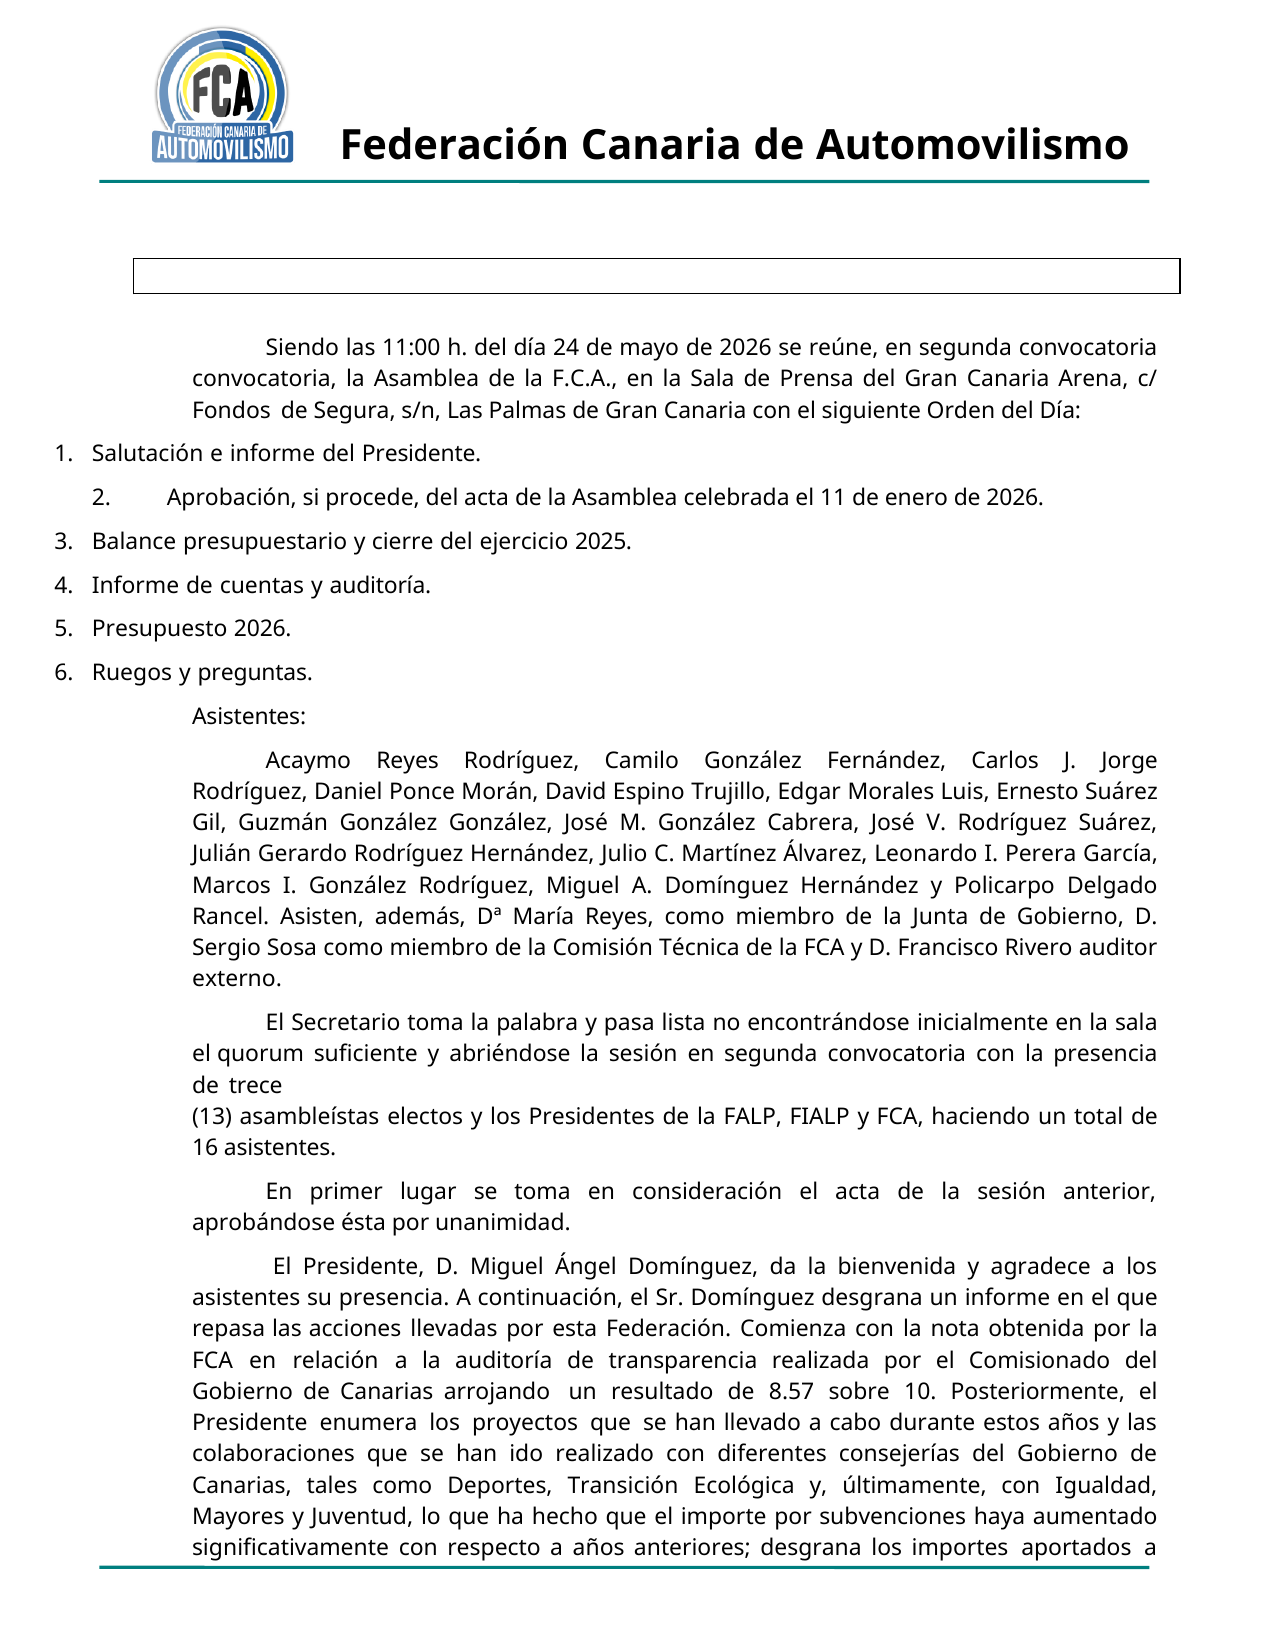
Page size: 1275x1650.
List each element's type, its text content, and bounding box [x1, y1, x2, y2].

text Siendo las 11:00 h. del día 24 de mayo de 2026 se reúne, en segunda convocatoria convocatoria, la Asamblea de la F.C.A., en la Sala de Prensa del Gran Canaria Arena, c/ Fondos de Segura, s/n, Las Palmas de Gran Canaria con el siguiente Orden del Día: [192, 331, 1157, 425]
text El Secretario toma la palabra y pasa lista no encontrándose inicialmente en la sala el quorum suficiente y abriéndose la sesión en segunda convocatoria con la presencia de trece [192, 1006, 1157, 1100]
list Informe de cuentas y auditoría. [54, 569, 1192, 600]
list Salutación e informe del Presidente. [54, 437, 1192, 468]
text El Presidente, D. Miguel Ángel Domínguez, da la bienvenida y agradece a los asistentes su presencia. A continuación, el Sr. Domínguez desgrana un informe en el que repasa las acciones llevadas por esta Federación. Comienza con la nota obtenida por la FCA en relación a la auditoría de transparencia realizada por el Comisionado del Gobierno de Canarias arrojando un resultado de 8.57 sobre 10. Posteriormente, el Presidente enumera los proyectos que se han llevado a cabo durante estos años y las colaboraciones que se han ido realizado con diferentes consejerías del Gobierno de Canarias, tales como Deportes, Transición Ecológica y, últimamente, con Igualdad, Mayores y Juventud, lo que ha hecho que el importe por subvenciones haya aumentado significativamente con respecto a años anteriores; desgrana los importes aportados a [192, 1250, 1158, 1562]
text (13) asambleístas electos y los Presidentes de la FALP, FIALP y FCA, haciendo un total de 16 asistentes. [192, 1100, 1158, 1162]
list Balance presupuestario y cierre del ejercicio 2025. [54, 525, 1192, 556]
list Aprobación, si procede, del acta de la Asamblea celebrada el 11 de enero de 2026. [92, 481, 1152, 512]
text Asistentes: [192, 700, 1192, 731]
list Ruegos y preguntas. [54, 656, 1192, 687]
list Presupuesto 2026. [54, 612, 1192, 643]
text ASAMBLEA GENERAL ORDINARIA 2026 [370, 259, 943, 293]
text En primer lugar se toma en consideración el acta de la sesión anterior, aprobándose ésta por unanimidad. [192, 1175, 1157, 1237]
text Acaymo Reyes Rodríguez, Camilo González Fernández, Carlos J. Jorge Rodríguez, Daniel Ponce Morán, David Espino Trujillo, Edgar Morales Luis, Ernesto Suárez Gil, Guzmán González González, José M. González Cabrera, José V. Rodríguez Suárez, Julián Gerardo Rodríguez Hernández, Julio C. Martínez Álvarez, Leonardo I. Perera García, Marcos I. González Rodríguez, Miguel A. Domínguez Hernández y Policarpo Delgado Rancel. Asisten, además, Dª María Reyes, como miembro de la Junta de Gobierno, D. Sergio Sosa como miembro de la Comisión Técnica de la FCA y D. Francisco Rivero auditor externo. [192, 743, 1158, 993]
